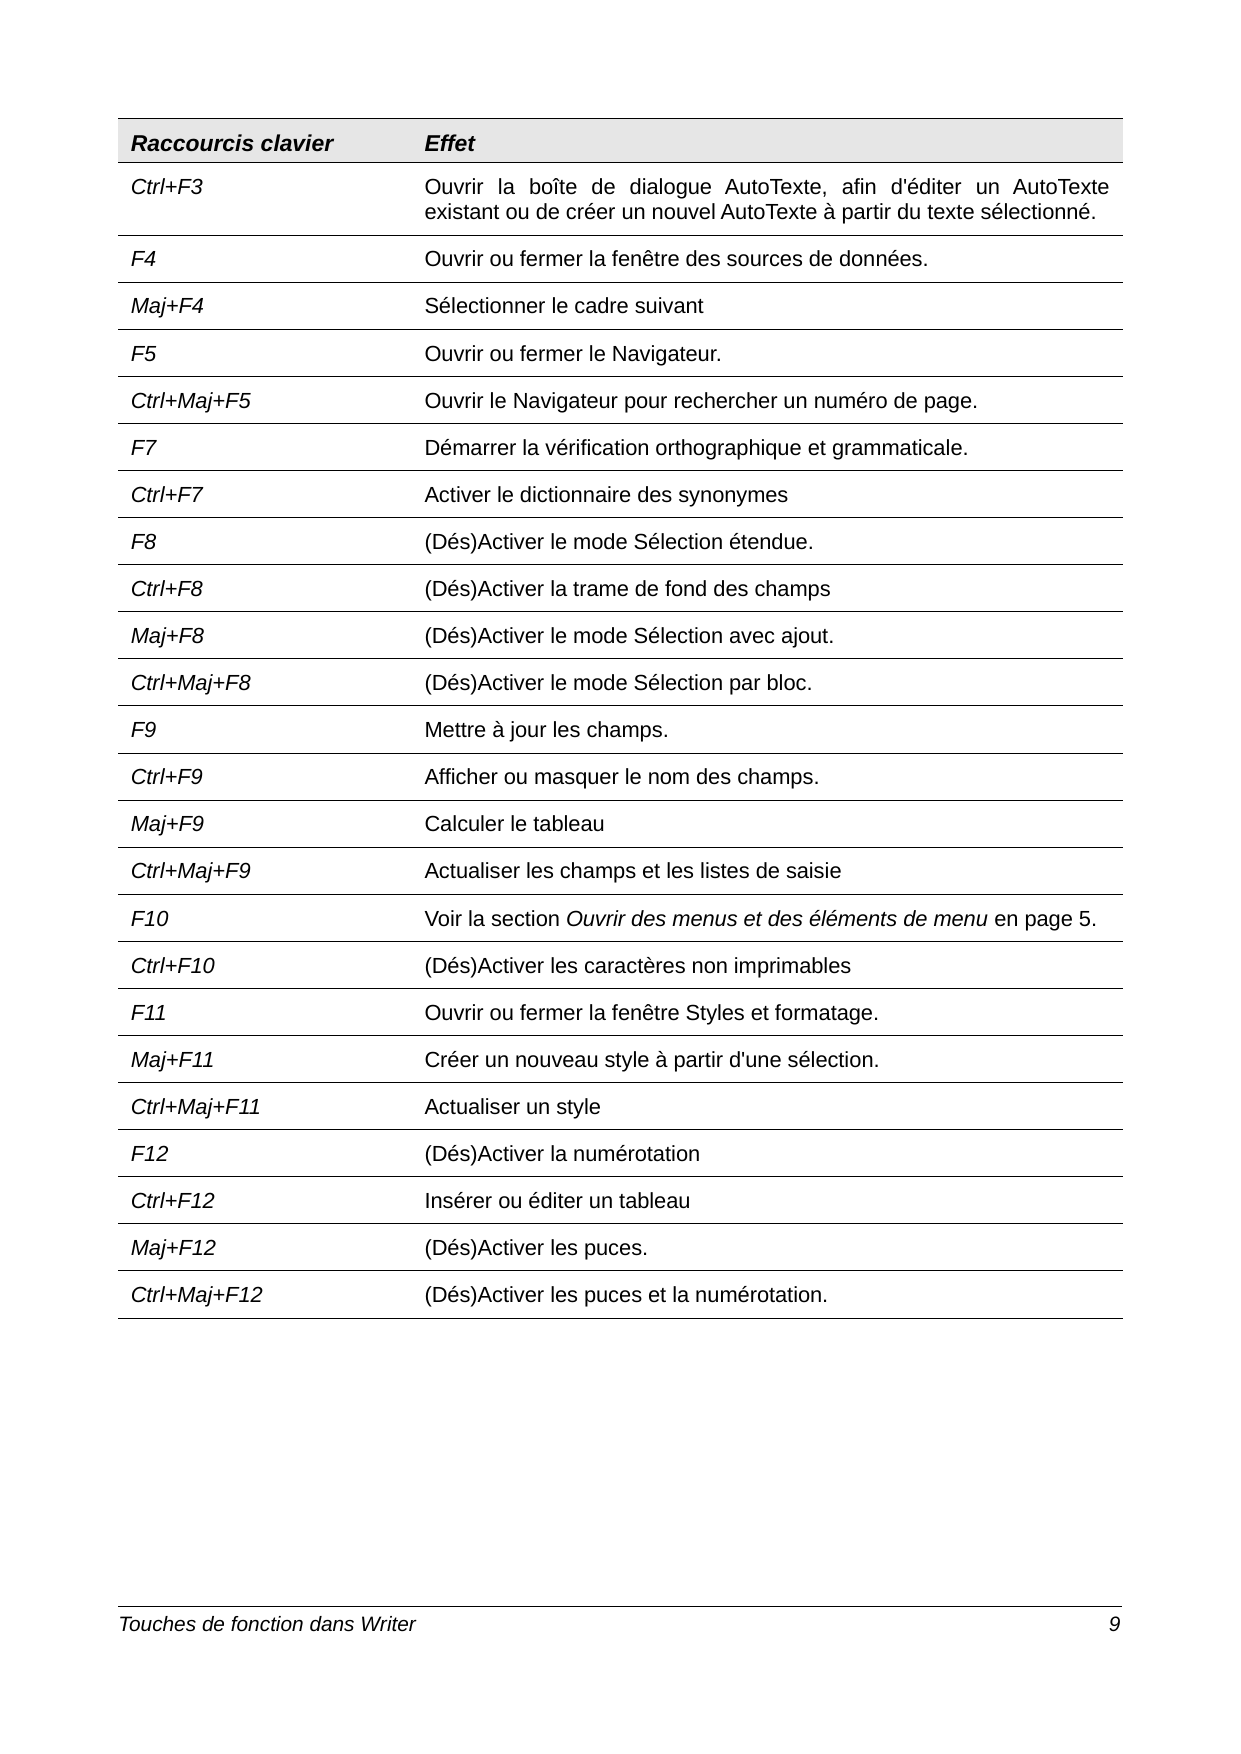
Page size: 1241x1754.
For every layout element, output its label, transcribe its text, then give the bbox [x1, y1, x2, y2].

table_cell Ctrl+F9 [118, 754, 412, 799]
table_cell Ouvrir la boîte de dialogue AutoTexte, afin d'éditer un AutoTexte existant ou de créer un nouvel AutoTexte à partir du texte sélectionné. [412, 163, 1123, 234]
table_cell Ctrl+Maj+F12 [118, 1271, 412, 1317]
table_cell (Dés)Activer les puces. [412, 1224, 1123, 1270]
table_cell F9 [118, 706, 412, 752]
table_cell Maj+F11 [118, 1036, 412, 1082]
table_cell Mettre à jour les champs. [412, 706, 1123, 752]
table_header Effet [412, 119, 1123, 162]
table_cell Ctrl+Maj+F9 [118, 848, 412, 894]
table_cell Créer un nouveau style à partir d'une sélection. [412, 1036, 1123, 1082]
table_cell (Dés)Activer le mode Sélection par bloc. [412, 659, 1123, 705]
table_cell (Dés)Activer la numérotation [412, 1130, 1123, 1176]
table_cell Démarrer la vérification orthographique et grammaticale. [412, 424, 1123, 470]
table_cell Actualiser les champs et les listes de saisie [412, 848, 1123, 894]
table_cell (Dés)Activer le mode Sélection avec ajout. [412, 612, 1123, 658]
table_cell F11 [118, 989, 412, 1035]
table_cell Voir la section Ouvrir des menus et des éléments de menu en page 5. [412, 895, 1123, 941]
table_cell Maj+F12 [118, 1224, 412, 1270]
table_cell Ctrl+Maj+F11 [118, 1083, 412, 1129]
table_cell Ouvrir le Navigateur pour rechercher un numéro de page. [412, 377, 1123, 423]
table_cell Ouvrir ou fermer la fenêtre Styles et formatage. [412, 989, 1123, 1035]
table_cell Sélectionner le cadre suivant [412, 283, 1123, 329]
table_cell F5 [118, 330, 412, 376]
table_cell Ctrl+F7 [118, 471, 412, 517]
table_cell Maj+F9 [118, 801, 412, 847]
table_cell Calculer le tableau [412, 801, 1123, 847]
table_cell F4 [118, 236, 412, 282]
table_cell F10 [118, 895, 412, 941]
table_cell Maj+F4 [118, 283, 412, 329]
table_cell Insérer ou éditer un tableau [412, 1177, 1123, 1223]
table_cell F7 [118, 424, 412, 470]
table_cell Ctrl+Maj+F5 [118, 377, 412, 423]
table_cell F8 [118, 518, 412, 564]
table_cell Afficher ou masquer le nom des champs. [412, 754, 1123, 799]
table_cell Ctrl+F12 [118, 1177, 412, 1223]
table_cell Ouvrir ou fermer le Navigateur. [412, 330, 1123, 376]
table_cell Ctrl+F8 [118, 565, 412, 611]
table_cell Activer le dictionnaire des synonymes [412, 471, 1123, 517]
table_cell Ctrl+Maj+F8 [118, 659, 412, 705]
table_cell Ctrl+F3 [118, 163, 412, 234]
table_cell F12 [118, 1130, 412, 1176]
table_cell (Dés)Activer le mode Sélection étendue. [412, 518, 1123, 564]
table_cell (Dés)Activer la trame de fond des champs [412, 565, 1123, 611]
table_cell Actualiser un style [412, 1083, 1123, 1129]
table_cell (Dés)Activer les caractères non imprimables [412, 942, 1123, 988]
table_header Raccourcis clavier [118, 119, 412, 162]
table_cell Ouvrir ou fermer la fenêtre des sources de données. [412, 236, 1123, 282]
table_cell (Dés)Activer les puces et la numérotation. [412, 1271, 1123, 1317]
table_cell Ctrl+F10 [118, 942, 412, 988]
table_cell Maj+F8 [118, 612, 412, 658]
